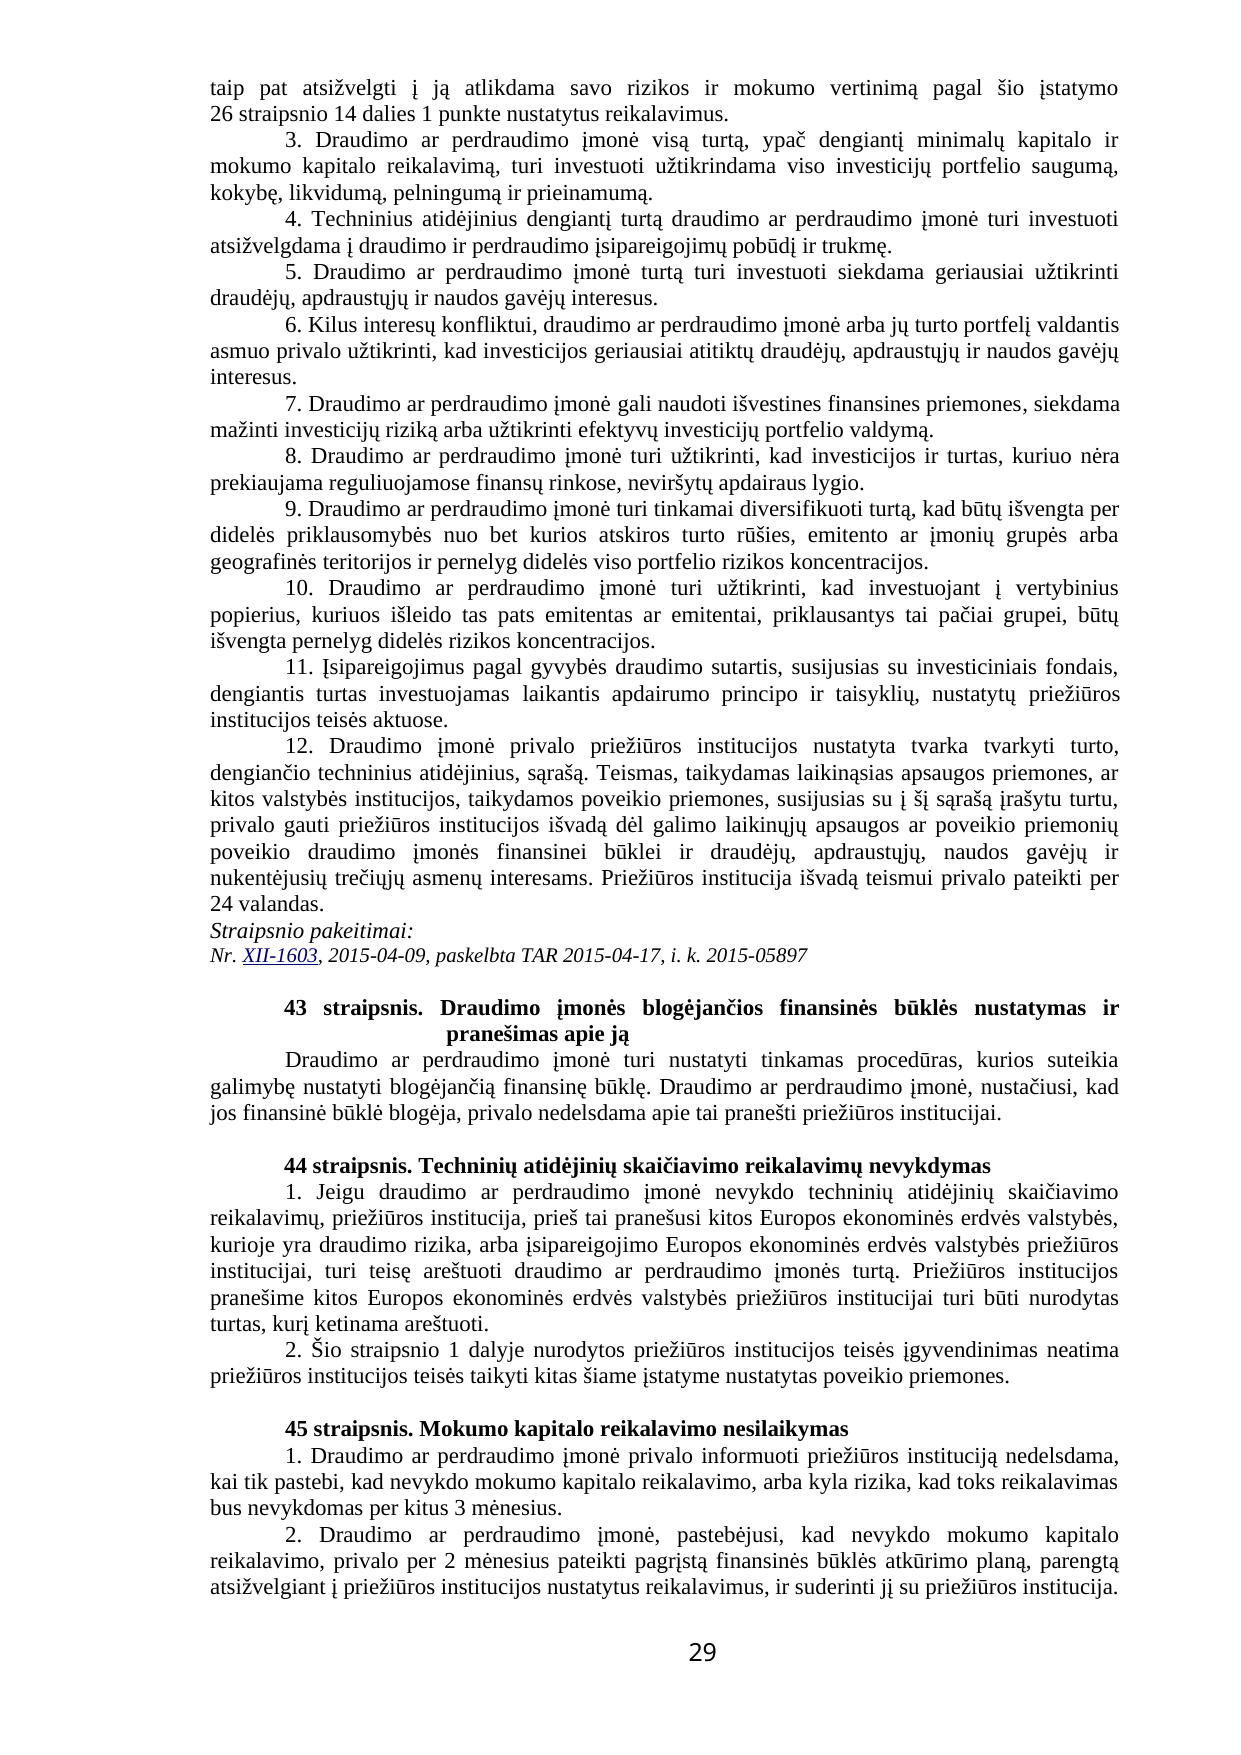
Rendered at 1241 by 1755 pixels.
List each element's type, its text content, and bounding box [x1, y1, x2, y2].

text 1. Jeigu draudimo ar perdraudimo įmonė nevykdo techninių atidėjinių skaičiavimo reikalavimų, priežiūros institucija, prieš tai pranešusi kitos Europos ekonominės erdvės valstybės, kurioje yra draudimo rizika, arba įsipareigojimo Europos ekonominės erdvės valstybės priežiūros institucijai, turi teisę areštuoti draudimo ar perdraudimo įmonės turtą. Priežiūros institucijos pranešime kitos Europos ekonominės erdvės valstybės priežiūros institucijai turi būti nurodytas turtas, kurį ketinama areštuoti. [210, 1178, 1120, 1336]
text Straipsnio pakeitimai: [210, 917, 1120, 943]
text 2. Šio straipsnio 1 dalyje nurodytos priežiūros institucijos teisės įgyvendinimas neatima priežiūros institucijos teisės taikyti kitas šiame įstatyme nustatytas poveikio priemones. [210, 1336, 1120, 1389]
text 2. Draudimo ar perdraudimo įmonė, pastebėjusi, kad nevykdo mokumo kapitalo reikalavimo, privalo per 2 mėnesius pateikti pagrįstą finansinės būklės atkūrimo planą, parengtą atsižvelgiant į priežiūros institucijos nustatytus reikalavimus, ir suderinti jį su priežiūros institucija. [210, 1521, 1120, 1600]
text 43 straipsnis. Draudimo įmonės blogėjančios finansinės būklės nustatymas ir pranešimas apie ją [284, 994, 1120, 1046]
text 12. Draudimo įmonė privalo priežiūros institucijos nustatyta tvarka tvarkyti turto, dengiančio techninius atidėjinius, sąrašą. Teismas, taikydamas laikinąsias apsaugos priemones, ar kitos valstybės institucijos, taikydamos poveikio priemones, susijusias su į šį sąrašą įrašytu turtu, privalo gauti priežiūros institucijos išvadą dėl galimo laikinųjų apsaugos ar poveikio priemonių poveikio draudimo įmonės finansinei būklei ir draudėjų, apdraustųjų, naudos gavėjų ir nukentėjusių trečiųjų asmenų interesams. Priežiūros institucija išvadą teismui privalo pateikti per 24 valandas. [210, 732, 1120, 917]
text 7. Draudimo ar perdraudimo įmonė gali naudoti išvestines finansines priemones, siekdama mažinti investicijų riziką arba užtikrinti efektyvų investicijų portfelio valdymą. [210, 390, 1120, 442]
text 8. Draudimo ar perdraudimo įmonė turi užtikrinti, kad investicijos ir turtas, kuriuo nėra prekiaujama reguliuojamose finansų rinkose, neviršytų apdairaus lygio. [210, 442, 1120, 495]
text 11. Įsipareigojimus pagal gyvybės draudimo sutartis, susijusias su investiciniais fondais, dengiantis turtas investuojamas laikantis apdairumo principo ir taisyklių, nustatytų priežiūros institucijos teisės aktuose. [210, 653, 1120, 732]
text 44 straipsnis. Techninių atidėjinių skaičiavimo reikalavimų nevykdymas [284, 1152, 1120, 1178]
text Nr. XII-1603, 2015-04-09, paskelbta TAR 2015-04-17, i. k. 2015-05897 [210, 943, 1120, 967]
text 45 straipsnis. Mokumo kapitalo reikalavimo nesilaikymas [210, 1415, 1120, 1442]
text 5. Draudimo ar perdraudimo įmonė turtą turi investuoti siekdama geriausiai užtikrinti draudėjų, apdraustųjų ir naudos gavėjų interesus. [210, 258, 1120, 311]
text 10. Draudimo ar perdraudimo įmonė turi užtikrinti, kad investuojant į vertybinius popierius, kuriuos išleido tas pats emitentas ar emitentai, priklausantys tai pačiai grupei, būtų išvengta pernelyg didelės rizikos koncentracijos. [210, 574, 1120, 653]
text 3. Draudimo ar perdraudimo įmonė visą turtą, ypač dengiantį minimalų kapitalo ir mokumo kapitalo reikalavimą, turi investuoti užtikrindama viso investicijų portfelio saugumą, kokybę, likvidumą, pelningumą ir prieinamumą. [210, 126, 1120, 205]
text 9. Draudimo ar perdraudimo įmonė turi tinkamai diversifikuoti turtą, kad būtų išvengta per didelės priklausomybės nuo bet kurios atskiros turto rūšies, emitento ar įmonių grupės arba geografinės teritorijos ir pernelyg didelės viso portfelio rizikos koncentracijos. [210, 495, 1120, 574]
text Draudimo ar perdraudimo įmonė turi nustatyti tinkamas procedūras, kurios suteikia galimybę nustatyti blogėjančią finansinę būklę. Draudimo ar perdraudimo įmonė, nustačiusi, kad jos finansinė būklė blogėja, privalo nedelsdama apie tai pranešti priežiūros institucijai. [210, 1046, 1120, 1125]
text 1. Draudimo ar perdraudimo įmonė privalo informuoti priežiūros instituciją nedelsdama, kai tik pastebi, kad nevykdo mokumo kapitalo reikalavimo, arba kyla rizika, kad toks reikalavimas bus nevykdomas per kitus 3 mėnesius. [210, 1442, 1120, 1521]
text taip pat atsižvelgti į ją atlikdama savo rizikos ir mokumo vertinimą pagal šio įstatymo 26 straipsnio 14 dalies 1 punkte nustatytus reikalavimus. [210, 73, 1120, 126]
text 4. Techninius atidėjinius dengiantį turtą draudimo ar perdraudimo įmonė turi investuoti atsižvelgdama į draudimo ir perdraudimo įsipareigojimų pobūdį ir trukmę. [210, 205, 1120, 258]
text 6. Kilus interesų konfliktui, draudimo ar perdraudimo įmonė arba jų turto portfelį valdantis asmuo privalo užtikrinti, kad investicijos geriausiai atitiktų draudėjų, apdraustųjų ir naudos gavėjų interesus. [210, 311, 1120, 390]
